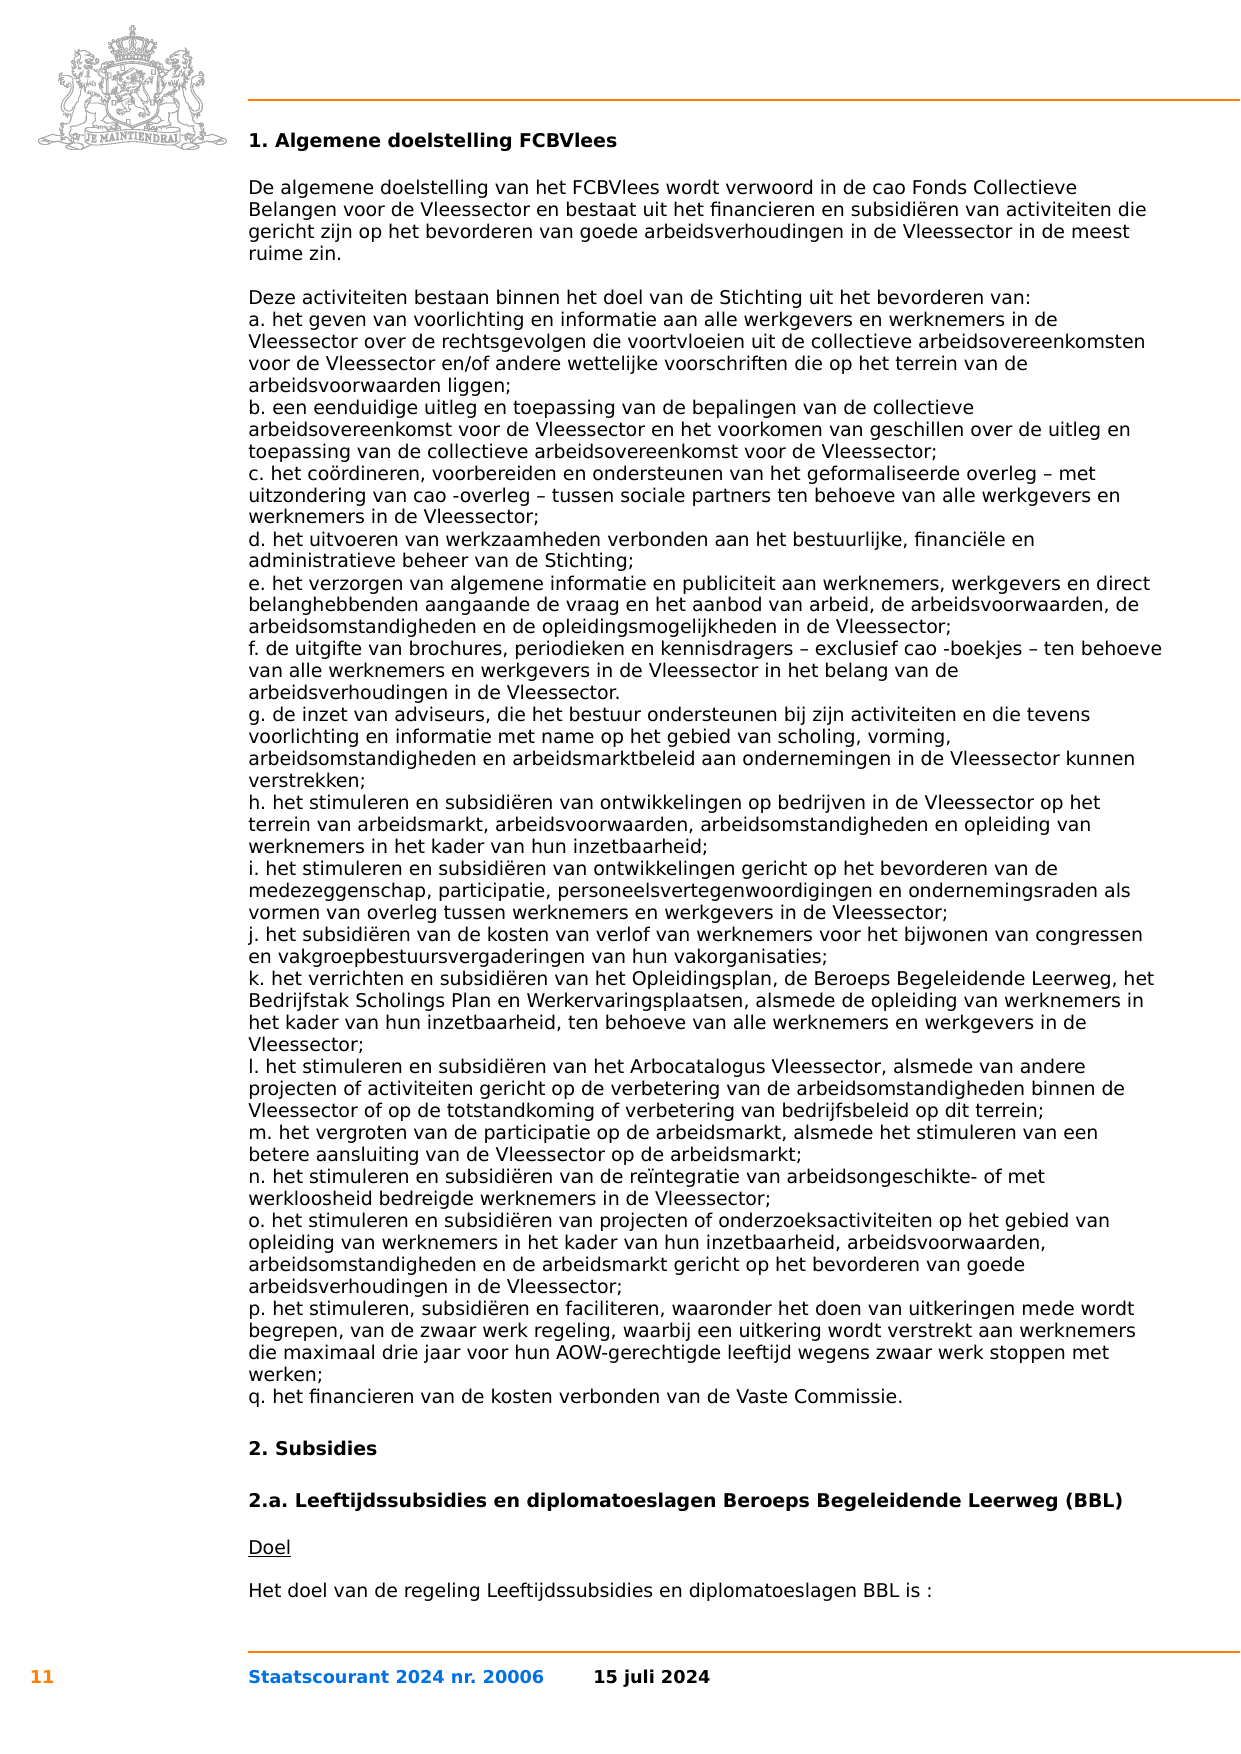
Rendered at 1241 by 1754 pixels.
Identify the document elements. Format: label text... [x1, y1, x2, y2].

text k. het verrichten en subsidiëren van het Opleidingsplan, de Beroeps Begeleidende Leerweg, het Bedrijfstak Scholings Plan en Werkervaringsplaatsen, alsmede de opleiding van werknemers in het kader van hun inzetbaarheid, ten behoeve van alle werknemers en werkgevers in de Vleessector; [248, 968, 1163, 1056]
text l. het stimuleren en subsidiëren van het Arbocatalogus Vleessector, alsmede van andere projecten of activiteiten gericht op de verbetering van de arbeidsomstandigheden binnen de Vleessector of op de totstandkoming of verbetering van bedrijfsbeleid op dit terrein; [248, 1056, 1163, 1122]
text m. het vergroten van de participatie op de arbeidsmarkt, alsmede het stimuleren van een betere aansluiting van de Vleessector op de arbeidsmarkt; [248, 1122, 1163, 1166]
text De algemene doelstelling van het FCBVlees wordt verwoord in de cao Fonds Collectieve Belangen voor de Vleessector en bestaat uit het financieren en subsidiëren van activiteiten die gericht zijn op het bevorderen van goede arbeidsverhoudingen in de Vleessector in de meest ruime zin. [248, 177, 1163, 265]
text n. het stimuleren en subsidiëren van de reïntegratie van arbeidsongeschikte- of met werkloosheid bedreigde werknemers in de Vleessector; [248, 1166, 1163, 1210]
text i. het stimuleren en subsidiëren van ontwikkelingen gericht op het bevorderen van de medezeggenschap, participatie, personeelsvertegenwoordigingen en ondernemingsraden als vormen van overleg tussen werknemers en werkgevers in de Vleessector; [248, 858, 1163, 924]
text d. het uitvoeren van werkzaamheden verbonden aan het bestuurlijke, financiële en administratieve beheer van de Stichting; [248, 528, 1163, 572]
text j. het subsidiëren van de kosten van verlof van werknemers voor het bijwonen van congressen en vakgroepbestuursvergaderingen van hun vakorganisaties; [248, 924, 1163, 968]
subtitle 1. Algemene doelstelling FCBVlees [248, 130, 1163, 152]
subtitle 2.a. Leeftijdssubsidies en diplomatoeslagen Beroeps Begeleidende Leerweg (BBL) [248, 1489, 1163, 1512]
subtitle Doel [248, 1537, 1163, 1558]
text Deze activiteiten bestaan binnen het doel van de Stichting uit het bevorderen van: [248, 287, 1163, 309]
text b. een eenduidige uitleg en toepassing van de bepalingen van de collectieve arbeidsovereenkomst voor de Vleessector en het voorkomen van geschillen over de uitleg en toepassing van de collectieve arbeidsovereenkomst voor de Vleessector; [248, 397, 1163, 462]
text f. de uitgifte van brochures, periodieken en kennisdragers – exclusief cao -boekjes – ten behoeve van alle werknemers en werkgevers in de Vleessector in het belang van de arbeidsverhoudingen in de Vleessector. [248, 638, 1163, 704]
text c. het coördineren, voorbereiden en ondersteunen van het geformaliseerde overleg – met uitzondering van cao -overleg – tussen sociale partners ten behoeve van alle werkgevers en werknemers in de Vleessector; [248, 462, 1163, 528]
text o. het stimuleren en subsidiëren van projecten of onderzoeksactiviteiten op het gebied van opleiding van werknemers in het kader van hun inzetbaarheid, arbeidsvoorwaarden, arbeidsomstandigheden en de arbeidsmarkt gericht op het bevorderen van goede arbeidsverhoudingen in de Vleessector; [248, 1210, 1163, 1298]
subtitle 2. Subsidies [248, 1438, 1163, 1459]
text h. het stimuleren en subsidiëren van ontwikkelingen op bedrijven in de Vleessector op het terrein van arbeidsmarkt, arbeidsvoorwaarden, arbeidsomstandigheden en opleiding van werknemers in het kader van hun inzetbaarheid; [248, 792, 1163, 858]
text q. het financieren van de kosten verbonden van de Vaste Commissie. [248, 1386, 1163, 1408]
text e. het verzorgen van algemene informatie en publiciteit aan werknemers, werkgevers en direct belanghebbenden aangaande de vraag en het aanbod van arbeid, de arbeidsvoorwaarden, de arbeidsomstandigheden en de opleidingsmogelijkheden in de Vleessector; [248, 572, 1163, 638]
picture [38, 25, 227, 150]
text a. het geven van voorlichting en informatie aan alle werkgevers en werknemers in de Vleessector over de rechtsgevolgen die voortvloeien uit de collectieve arbeidsovereenkomsten voor de Vleessector en/of andere wettelijke voorschriften die op het terrein van de arbeidsvoorwaarden liggen; [248, 309, 1163, 397]
text Het doel van de regeling Leeftijdssubsidies en diplomatoeslagen BBL is : [248, 1580, 1163, 1602]
text g. de inzet van adviseurs, die het bestuur ondersteunen bij zijn activiteiten en die tevens voorlichting en informatie met name op het gebied van scholing, vorming, arbeidsomstandigheden en arbeidsmarktbeleid aan ondernemingen in de Vleessector kunnen verstrekken; [248, 704, 1163, 792]
text p. het stimuleren, subsidiëren en faciliteren, waaronder het doen van uitkeringen mede wordt begrepen, van de zwaar werk regeling, waarbij een uitkering wordt verstrekt aan werknemers die maximaal drie jaar voor hun AOW-gerechtigde leeftijd wegens zwaar werk stoppen met werken; [248, 1298, 1163, 1386]
